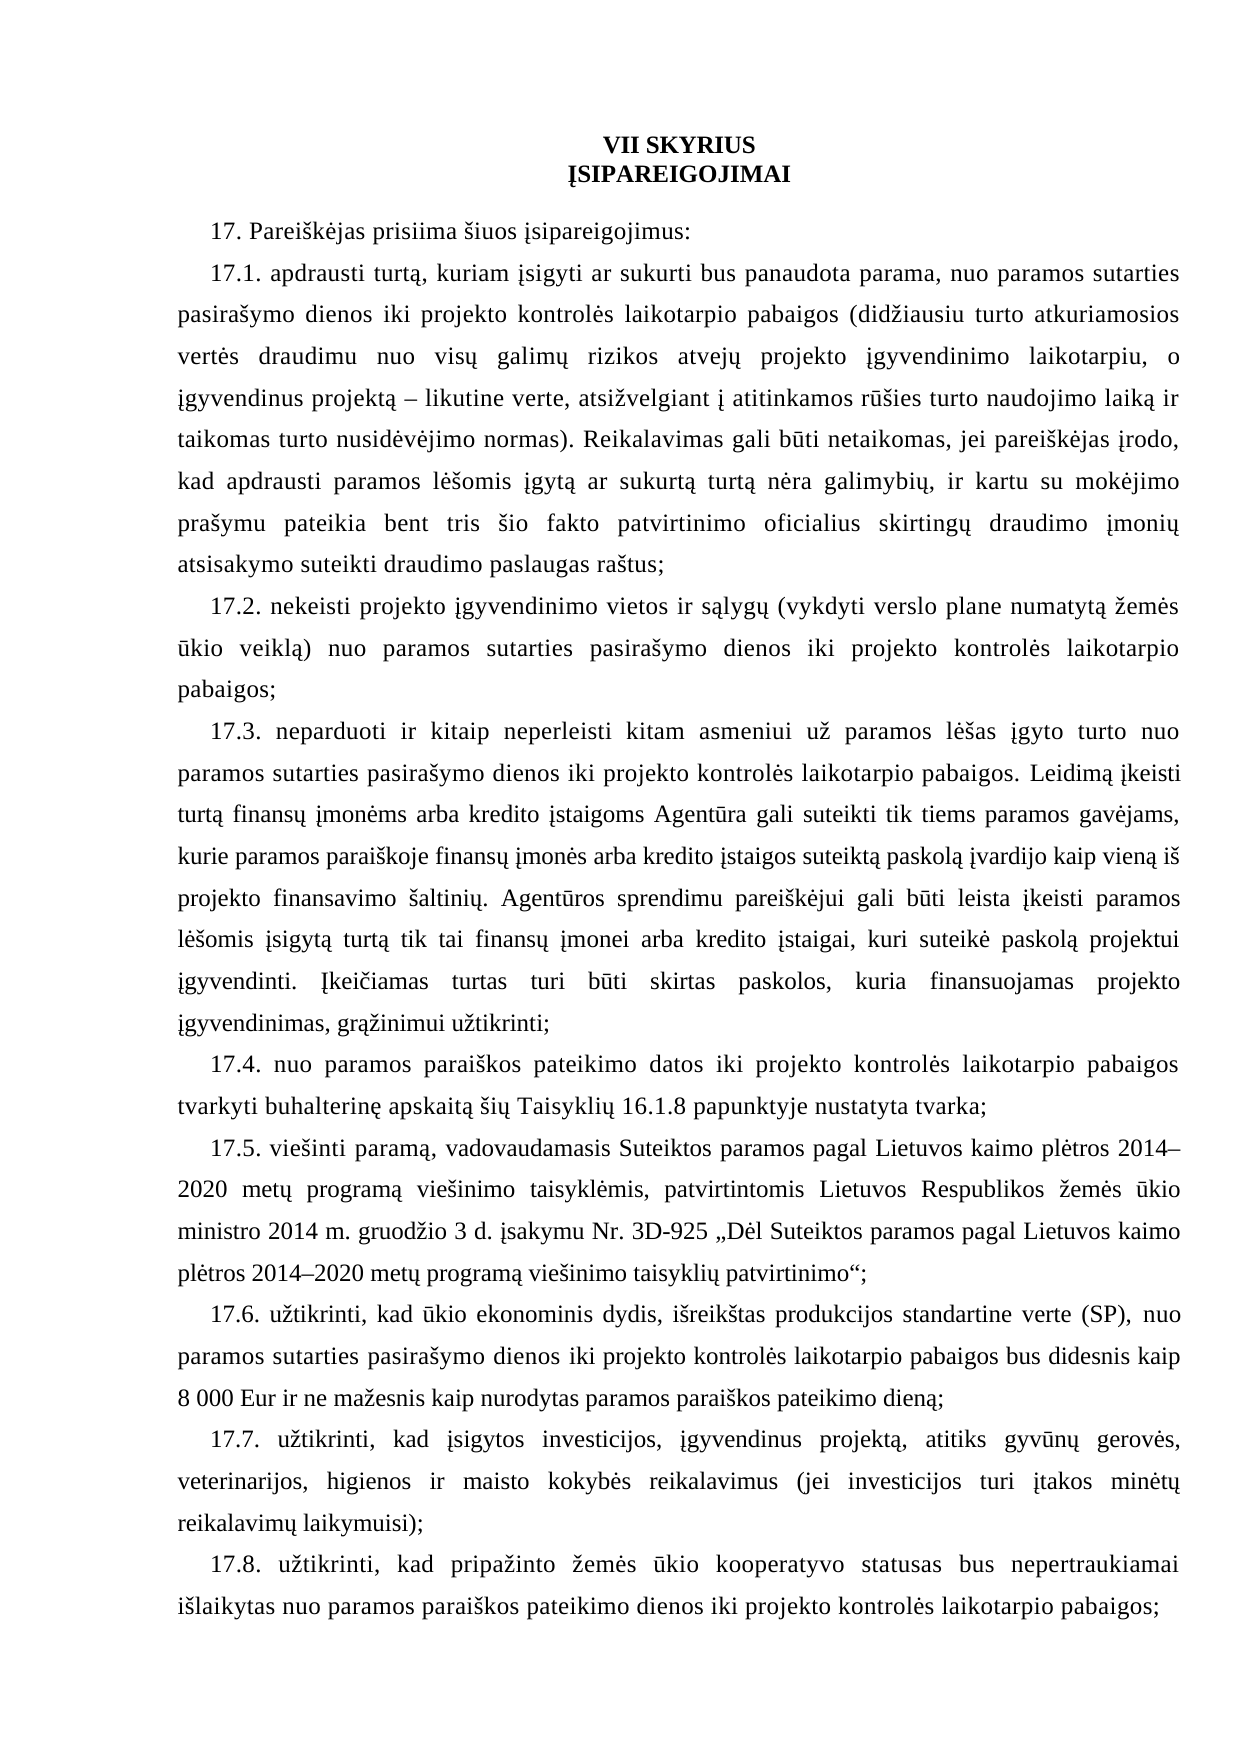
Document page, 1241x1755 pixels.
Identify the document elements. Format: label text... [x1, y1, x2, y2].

text 17. Pareiškėjas prisiima šiuos įsipareigojimus: [177, 216, 1181, 245]
text VII SKYRIUS [177, 130, 1181, 159]
text 17.4. nuo paramos paraiškos pateikimo datos iki projekto kontrolės laikotarpio pabaigos tvarkyti buhalterinę apskaitą šių Taisyklių 16.1.8 papunktyje nustatyta tvarka; [177, 1049, 1181, 1120]
text 17.8. užtikrinti, kad pripažinto žemės ūkio kooperatyvo statusas bus nepertraukiamai išlaikytas nuo paramos paraiškos pateikimo dienos iki projekto kontrolės laikotarpio pabaigos; [177, 1549, 1181, 1620]
text ĮSIPAREIGOJIMAI [177, 159, 1181, 187]
text 17.6. užtikrinti, kad ūkio ekonominis dydis, išreikštas produkcijos standartine verte (SP), nuo paramos sutarties pasirašymo dienos iki projekto kontrolės laikotarpio pabaigos bus didesnis kaip 8 000 Eur ir ne mažesnis kaip nurodytas paramos paraiškos pateikimo dieną; [177, 1299, 1181, 1412]
text 17.2. nekeisti projekto įgyvendinimo vietos ir sąlygų (vykdyti verslo plane numatytą žemės ūkio veiklą) nuo paramos sutarties pasirašymo dienos iki projekto kontrolės laikotarpio pabaigos; [177, 591, 1181, 703]
text 17.3. neparduoti ir kitaip neperleisti kitam asmeniui už paramos lėšas įgyto turto nuo paramos sutarties pasirašymo dienos iki projekto kontrolės laikotarpio pabaigos. Leidimą įkeisti turtą finansų įmonėms arba kredito įstaigoms Agentūra gali suteikti tik tiems paramos gavėjams, kurie paramos paraiškoje finansų įmonės arba kredito įstaigos suteiktą paskolą įvardijo kaip vieną iš projekto finansavimo šaltinių. Agentūros sprendimu pareiškėjui gali būti leista įkeisti paramos lėšomis įsigytą turtą tik tai finansų įmonei arba kredito įstaigai, kuri suteikė paskolą projektui įgyvendinti. Įkeičiamas turtas turi būti skirtas paskolos, kuria finansuojamas projekto įgyvendinimas, grąžinimui užtikrinti; [177, 716, 1181, 1037]
text 17.5. viešinti paramą, vadovaudamasis Suteiktos paramos pagal Lietuvos kaimo plėtros 2014–2020 metų programą viešinimo taisyklėmis, patvirtintomis Lietuvos Respublikos žemės ūkio ministro 2014 m. gruodžio 3 d. įsakymu Nr. 3D-925 „Dėl Suteiktos paramos pagal Lietuvos kaimo plėtros 2014–2020 metų programą viešinimo taisyklių patvirtinimo“; [177, 1133, 1181, 1287]
text 17.7. užtikrinti, kad įsigytos investicijos, įgyvendinus projektą, atitiks gyvūnų gerovės, veterinarijos, higienos ir maisto kokybės reikalavimus (jei investicijos turi įtakos minėtų reikalavimų laikymuisi); [177, 1424, 1181, 1537]
text 17.1. apdrausti turtą, kuriam įsigyti ar sukurti bus panaudota parama, nuo paramos sutarties pasirašymo dienos iki projekto kontrolės laikotarpio pabaigos (didžiausiu turto atkuriamosios vertės draudimu nuo visų galimų rizikos atvejų projekto įgyvendinimo laikotarpiu, o įgyvendinus projektą – likutine verte, atsižvelgiant į atitinkamos rūšies turto naudojimo laiką ir taikomas turto nusidėvėjimo normas). Reikalavimas gali būti netaikomas, jei pareiškėjas įrodo, kad apdrausti paramos lėšomis įgytą ar sukurtą turtą nėra galimybių, ir kartu su mokėjimo prašymu pateikia bent tris šio fakto patvirtinimo oficialius skirtingų draudimo įmonių atsisakymo suteikti draudimo paslaugas raštus; [177, 258, 1181, 578]
